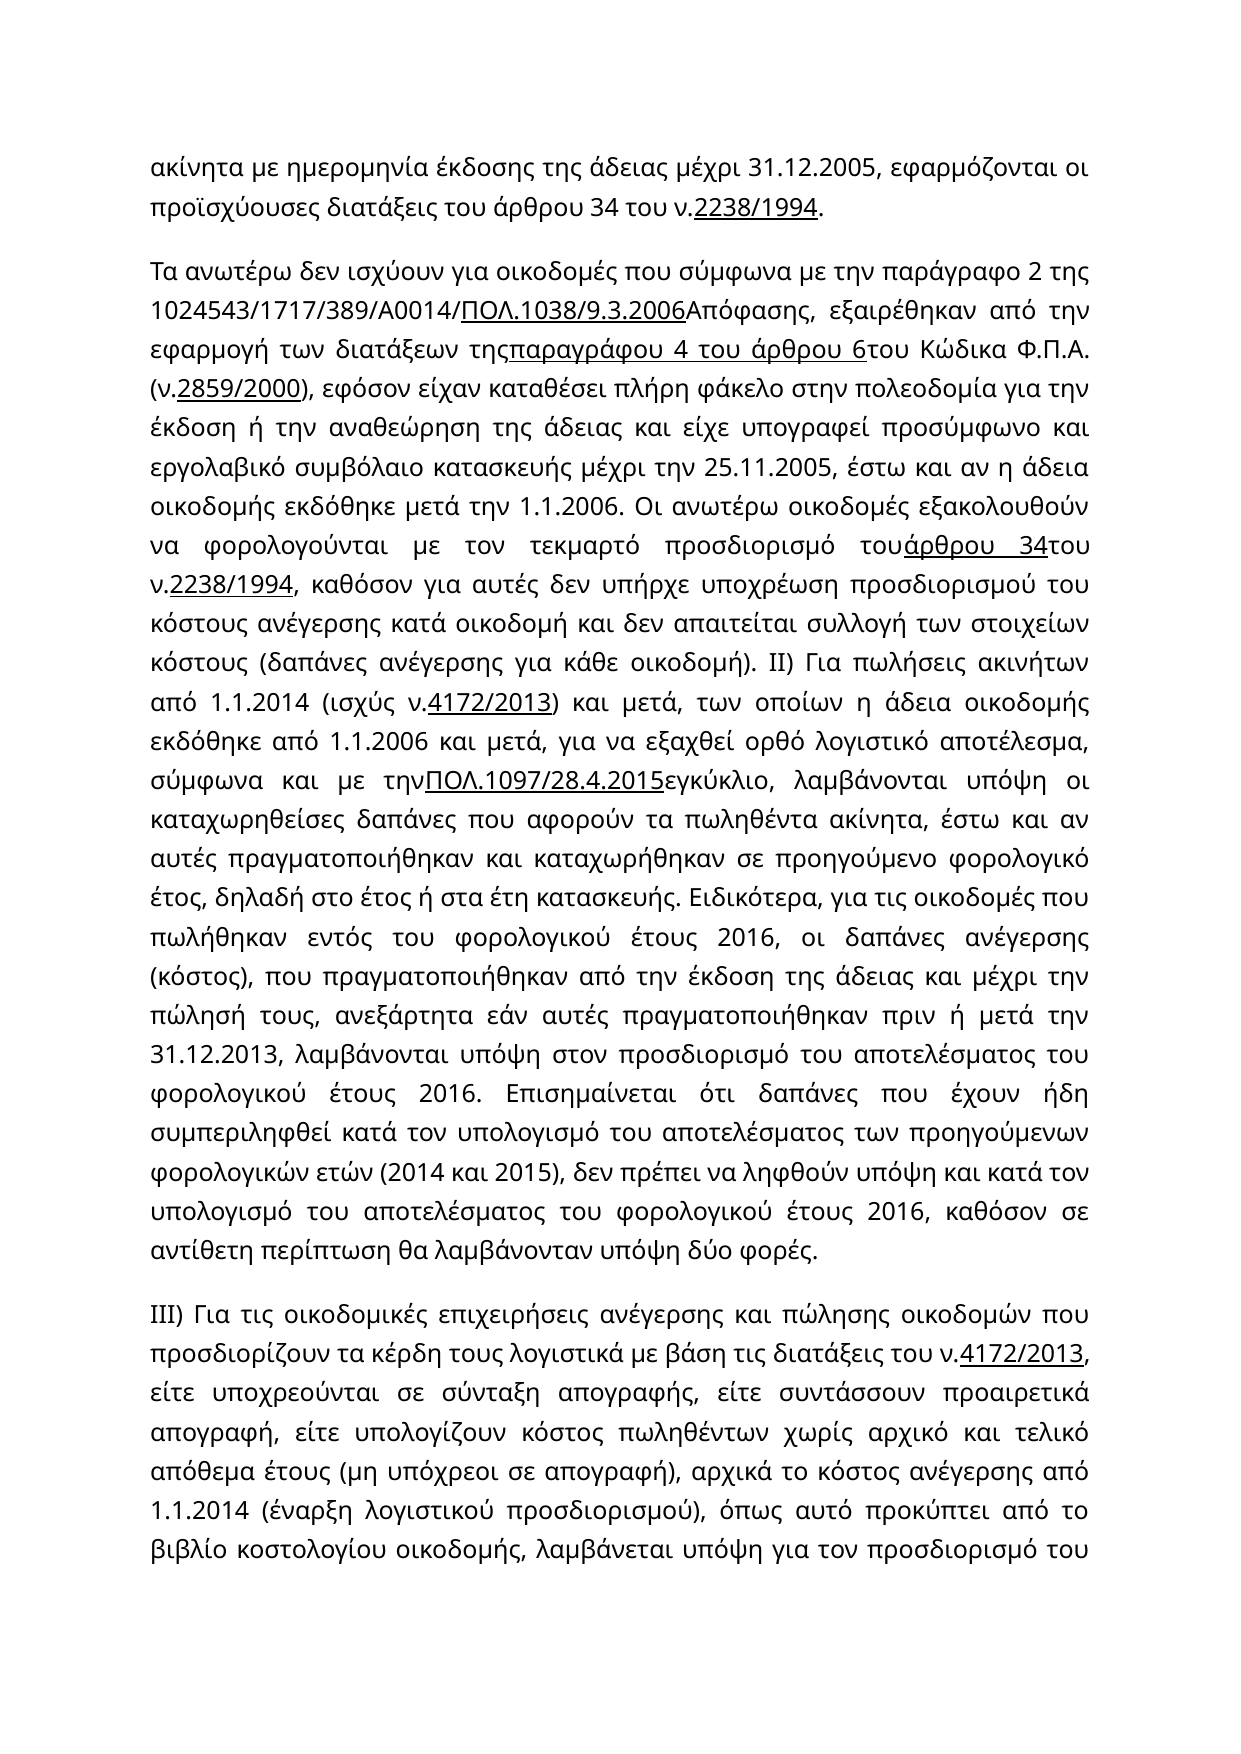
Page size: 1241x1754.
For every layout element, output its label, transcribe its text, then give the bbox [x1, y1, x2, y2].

text III) Για τις οικοδομικές επιχειρήσεις ανέγερσης και πώλησης οικοδομών που προσδιορίζουν τα κέρδη τους λογιστικά με βάση τις διατάξεις του ν.4172/2013, είτε υποχρεούνται σε σύνταξη απογραφής, είτε συντάσσουν προαιρετικά απογραφή, είτε υπολογίζουν κόστος πωληθέντων χωρίς αρχικό και τελικό απόθεμα έτους (μη υπόχρεοι σε απογραφή), αρχικά το κόστος ανέγερσης από 1.1.2014 (έναρξη λογιστικού προσδιορισμού), όπως αυτό προκύπτει από το βιβλίο κοστολογίου οικοδομής, λαμβάνεται υπόψη για τον προσδιορισμό του [150, 1297, 1090, 1566]
text Τα ανωτέρω δεν ισχύουν για οικοδομές που σύμφωνα με την παράγραφο 2 της 1024543/1717/389/Α0014/ΠΟΛ.1038/9.3.2006Απόφασης, εξαιρέθηκαν από την εφαρμογή των διατάξεων τηςπαραγράφου 4 του άρθρου 6του Κώδικα Φ.Π.Α. (ν.2859/2000), εφόσον είχαν καταθέσει πλήρη φάκελο στην πολεοδομία για την έκδοση ή την αναθεώρηση της άδειας και είχε υπογραφεί προσύμφωνο και εργολαβικό συμβόλαιο κατασκευής μέχρι την 25.11.2005, έστω και αν η άδεια οικοδομής εκδόθηκε μετά την 1.1.2006. Οι ανωτέρω οικοδομές εξακολουθούν να φορολογούνται με τον τεκμαρτό προσδιορισμό τουάρθρου 34του ν.2238/1994, καθόσον για αυτές δεν υπήρχε υποχρέωση προσδιορισμού του κόστους ανέγερσης κατά οικοδομή και δεν απαιτείται συλλογή των στοιχείων κόστους (δαπάνες ανέγερσης για κάθε οικοδομή). II) Για πωλήσεις ακινήτων από 1.1.2014 (ισχύς ν.4172/2013) και μετά, των οποίων η άδεια οικοδομής εκδόθηκε από 1.1.2006 και μετά, για να εξαχθεί ορθό λογιστικό αποτέλεσμα, σύμφωνα και με τηνΠΟΛ.1097/28.4.2015εγκύκλιο, λαμβάνονται υπόψη οι καταχωρηθείσες δαπάνες που αφορούν τα πωληθέντα ακίνητα, έστω και αν αυτές πραγματοποιήθηκαν και καταχωρήθηκαν σε προηγούμενο φορολογικό έτος, δηλαδή στο έτος ή στα έτη κατασκευής. Ειδικότερα, για τις οικοδομές που πωλήθηκαν εντός του φορολογικού έτους 2016, οι δαπάνες ανέγερσης (κόστος), που πραγματοποιήθηκαν από την έκδοση της άδειας και μέχρι την πώλησή τους, ανεξάρτητα εάν αυτές πραγματοποιήθηκαν πριν ή μετά την 31.12.2013, λαμβάνονται υπόψη στον προσδιορισμό του αποτελέσματος του φορολογικού έτους 2016. Επισημαίνεται ότι δαπάνες που έχουν ήδη συμπεριληφθεί κατά τον υπολογισμό του αποτελέσματος των προηγούμενων φορολογικών ετών (2014 και 2015), δεν πρέπει να ληφθούν υπόψη και κατά τον υπολογισμό του αποτελέσματος του φορολογικού έτους 2016, καθόσον σε αντίθετη περίπτωση θα λαμβάνονταν υπόψη δύο φορές. [150, 253, 1090, 1267]
text ακίνητα με ημερομηνία έκδοσης της άδειας μέχρι 31.12.2005, εφαρμόζονται οι προϊσχύουσες διατάξεις του άρθρου 34 του ν.2238/1994. [150, 150, 1090, 223]
